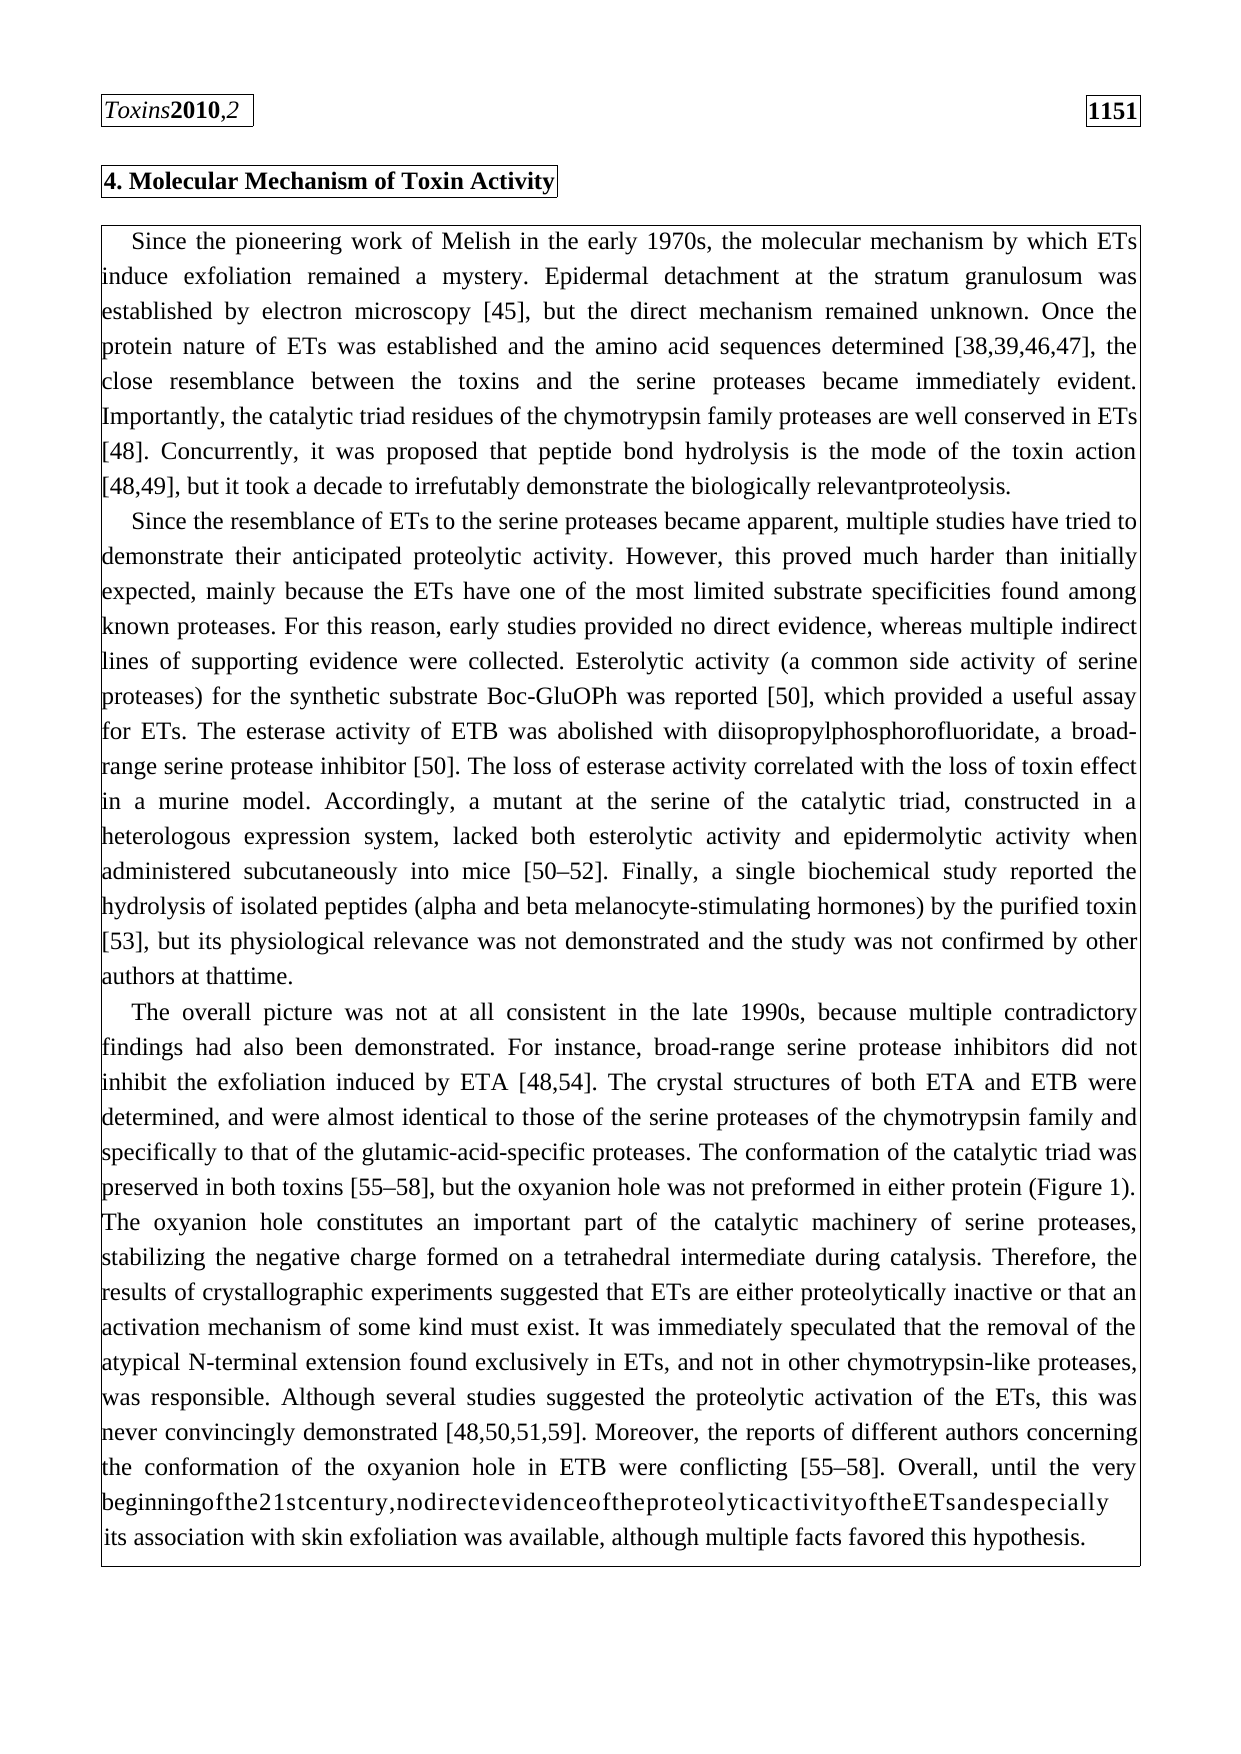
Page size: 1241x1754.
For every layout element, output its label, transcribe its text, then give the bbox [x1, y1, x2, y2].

text 1151 [1088, 96, 1139, 124]
text Since the resemblance of ETs to the serine proteases became apparent, multiple studies have tried to demonstrate their anticipated proteolytic activity. However, this proved much harder than initially expected, mainly because the ETs have one of the most limited substrate specificities found among known proteases. For this reason, early studies provided no direct evidence, whereas multiple indirect lines of supporting evidence were collected. Esterolytic activity (a common side activity of serine proteases) for the synthetic substrate Boc-GluOPh was reported [50], which provided a useful assay for ETs. The esterase activity of ETB was abolished with diisopropylphosphorofluoridate, a broad-range serine protease inhibitor [50]. The loss of esterase activity correlated with the loss of toxin effect in a murine model. Accordingly, a mutant at the serine of the catalytic triad, constructed in a heterologous expression system, lacked both esterolytic activity and epidermolytic activity when administered subcutaneously into mice [50–52]. Finally, a single biochemical study reported the hydrolysis of isolated peptides (alpha and beta melanocyte-stimulating hormones) by the purified toxin [53], but its physiological relevance was not demonstrated and the study was not confirmed by other authors at thattime. [102, 506, 1138, 990]
text 4. Molecular Mechanism of Toxin Activity [103, 166, 557, 195]
text Toxins2010,2 [103, 95, 253, 124]
text The overall picture was not at all consistent in the late 1990s, because multiple contradictory findings had also been demonstrated. For instance, broad-range serine protease inhibitors did not inhibit the exfoliation induced by ETA [48,54]. The crystal structures of both ETA and ETB were determined, and were almost identical to those of the serine proteases of the chymotrypsin family and specifically to that of the glutamic-acid-specific proteases. The conformation of the catalytic triad was preserved in both toxins [55–58], but the oxyanion hole was not preformed in either protein (Figure 1). The oxyanion hole constitutes an important part of the catalytic machinery of serine proteases, stabilizing the negative charge formed on a tetrahedral intermediate during catalysis. Therefore, the results of crystallographic experiments suggested that ETs are either proteolytically inactive or that an activation mechanism of some kind must exist. It was immediately speculated that the removal of the atypical N-terminal extension found exclusively in ETs, and not in other chymotrypsin-like proteases, was responsible. Although several studies suggested the proteolytic activation of the ETs, this was never convincingly demonstrated [48,50,51,59]. Moreover, the reports of different authors concerning the conformation of the oxyanion hole in ETB were conflicting [55–58]. Overall, until the very beginningofthe21stcentury,nodirectevidenceoftheproteolyticactivityoftheETsandespecially [102, 997, 1138, 1515]
text Since the pioneering work of Melish in the early 1970s, the molecular mechanism by which ETs induce exfoliation remained a mystery. Epidermal detachment at the stratum granulosum was established by electron microscopy [45], but the direct mechanism remained unknown. Once the protein nature of ETs was established and the amino acid sequences determined [38,39,46,47], the close resemblance between the toxins and the serine proteases became immediately evident. Importantly, the catalytic triad residues of the chymotrypsin family proteases are well conserved in ETs [48]. Concurrently, it was proposed that peptide bond hydrolysis is the mode of the toxin action [48,49], but it took a decade to irrefutably demonstrate the biologically relevantproteolysis. [102, 226, 1138, 500]
text its association with skin exfoliation was available, although multiple facts favored this hypothesis. [103, 1522, 1140, 1551]
